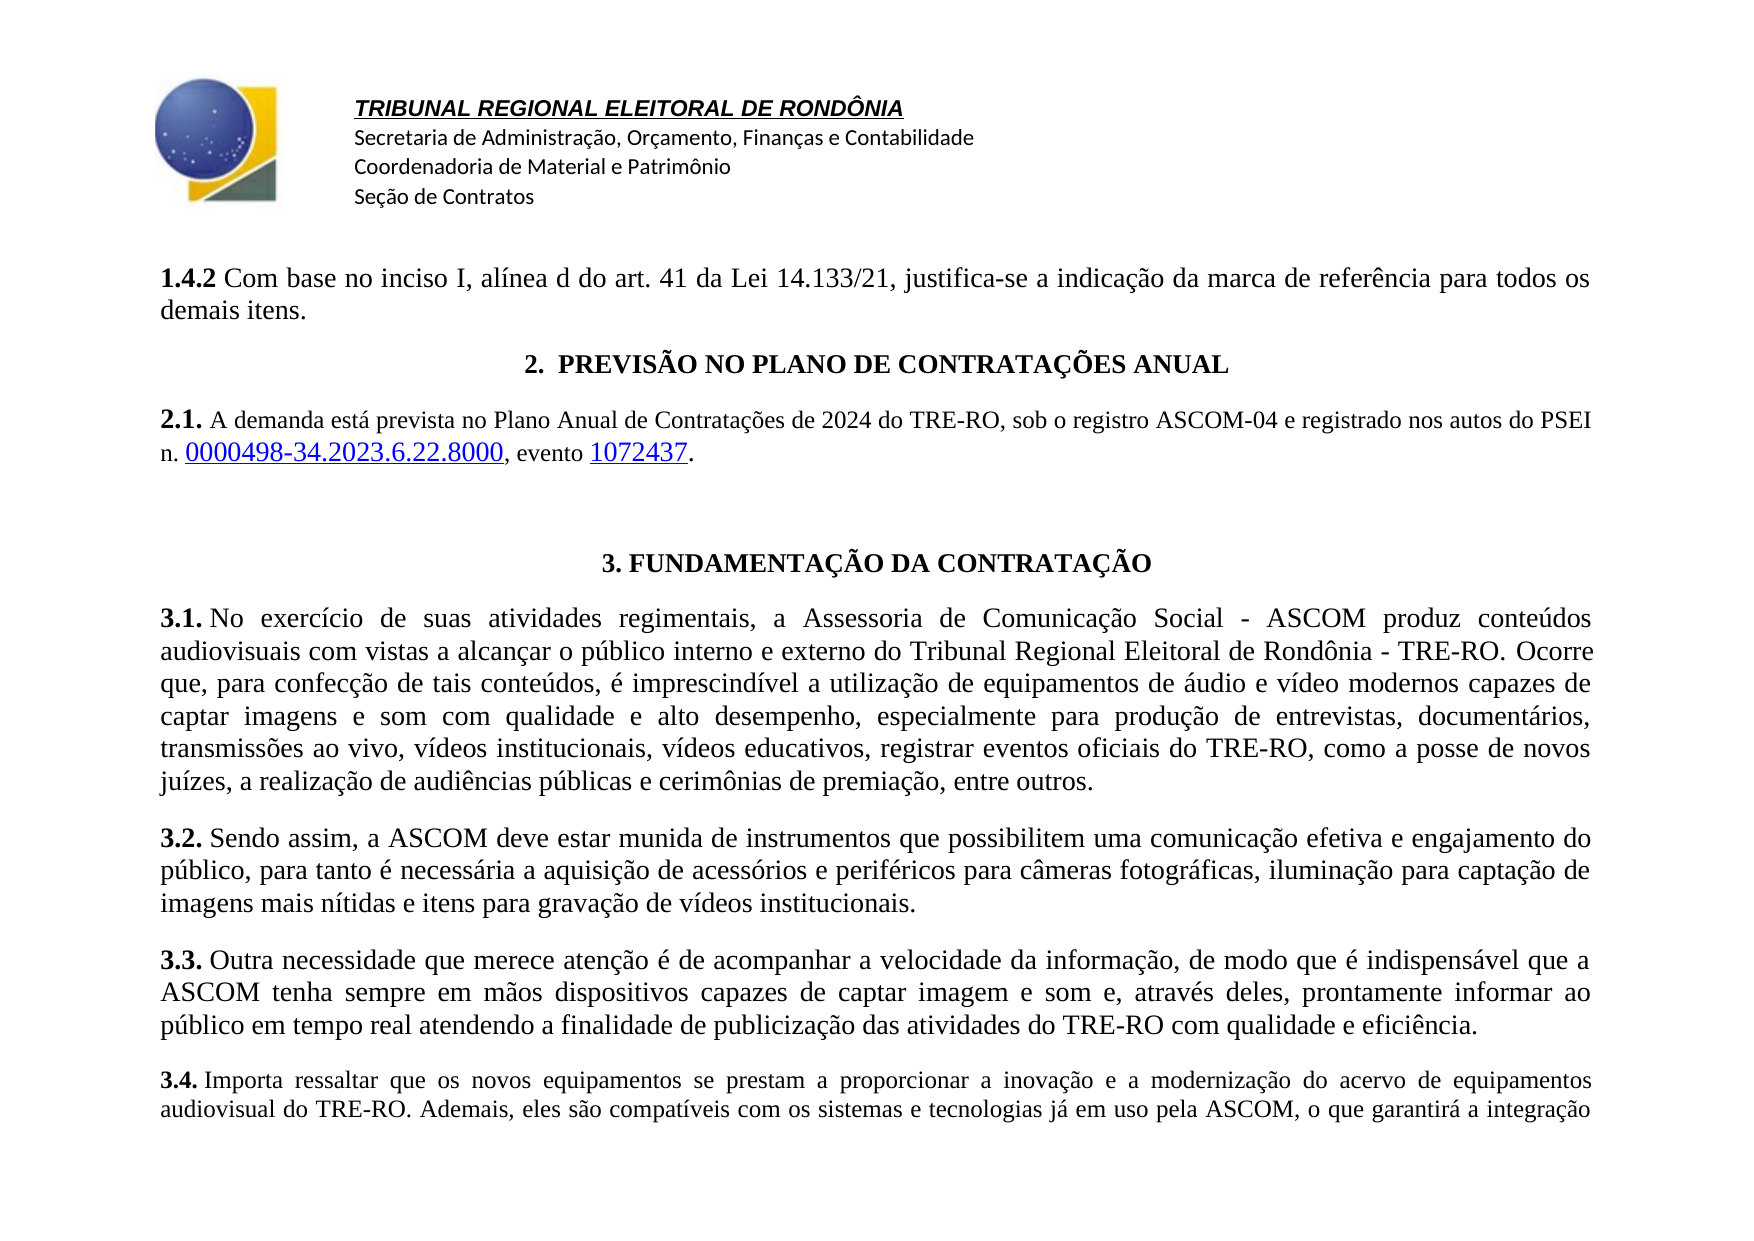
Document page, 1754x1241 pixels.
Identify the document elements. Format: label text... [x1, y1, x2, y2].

text 2.1. A demanda está prevista no Plano Anual de Contratações de 2024 do TRE-RO, sob o registro ASCOM-04 e registrado nos autos do PSEI n. 0000498-34.2023.6.22.8000, evento 1072437. [160, 402, 1594, 467]
text 3. FUNDAMENTAÇÃO DA CONTRATAÇÃO [148, 547, 1606, 579]
text 2. PREVISÃO NO PLANO DE CONTRATAÇÕES ANUAL [148, 348, 1606, 379]
text 3.4. Importa ressaltar que os novos equipamentos se prestam a proporcionar a inovação e a modernização do acervo de equipamentos audiovisual do TRE-RO. Ademais, eles são compatíveis com os sistemas e tecnologias já em uso pela ASCOM, o que garantirá a integração [160, 1065, 1594, 1123]
text 1.4.2 Com base no inciso I, alínea d do art. 41 da Lei 14.133/21, justifica-se a indicação da marca de referência para todos os demais itens. [160, 261, 1594, 325]
text 3.2. Sendo assim, a ASCOM deve estar munida de instrumentos que possibilitem uma comunicação efetiva e engajamento do público, para tanto é necessária a aquisição de acessórios e periféricos para câmeras fotográficas, iluminação para captação de imagens mais nítidas e itens para gravação de vídeos institucionais. [160, 821, 1594, 918]
text 3.3. Outra necessidade que merece atenção é de acompanhar a velocidade da informação, de modo que é indispensável que a ASCOM tenha sempre em mãos dispositivos capazes de captar imagem e som e, através deles, prontamente informar ao público em tempo real atendendo a finalidade de publicização das atividades do TRE-RO com qualidade e eficiência. [160, 943, 1594, 1040]
text 3.1. No exercício de suas atividades regimentais, a Assessoria de Comunicação Social - ASCOM produz conteúdos audiovisuais com vistas a alcançar o público interno e externo do Tribunal Regional Eleitoral de Rondônia - TRE-RO. Ocorre que, para confecção de tais conteúdos, é imprescindível a utilização de equipamentos de áudio e vídeo modernos capazes de captar imagens e som com qualidade e alto desempenho, especialmente para produção de entrevistas, documentários, transmissões ao vivo, vídeos institucionais, vídeos educativos, registrar eventos oficiais do TRE-RO, como a posse de novos juízes, a realização de audiências públicas e cerimônias de premiação, entre outros. [160, 602, 1594, 796]
